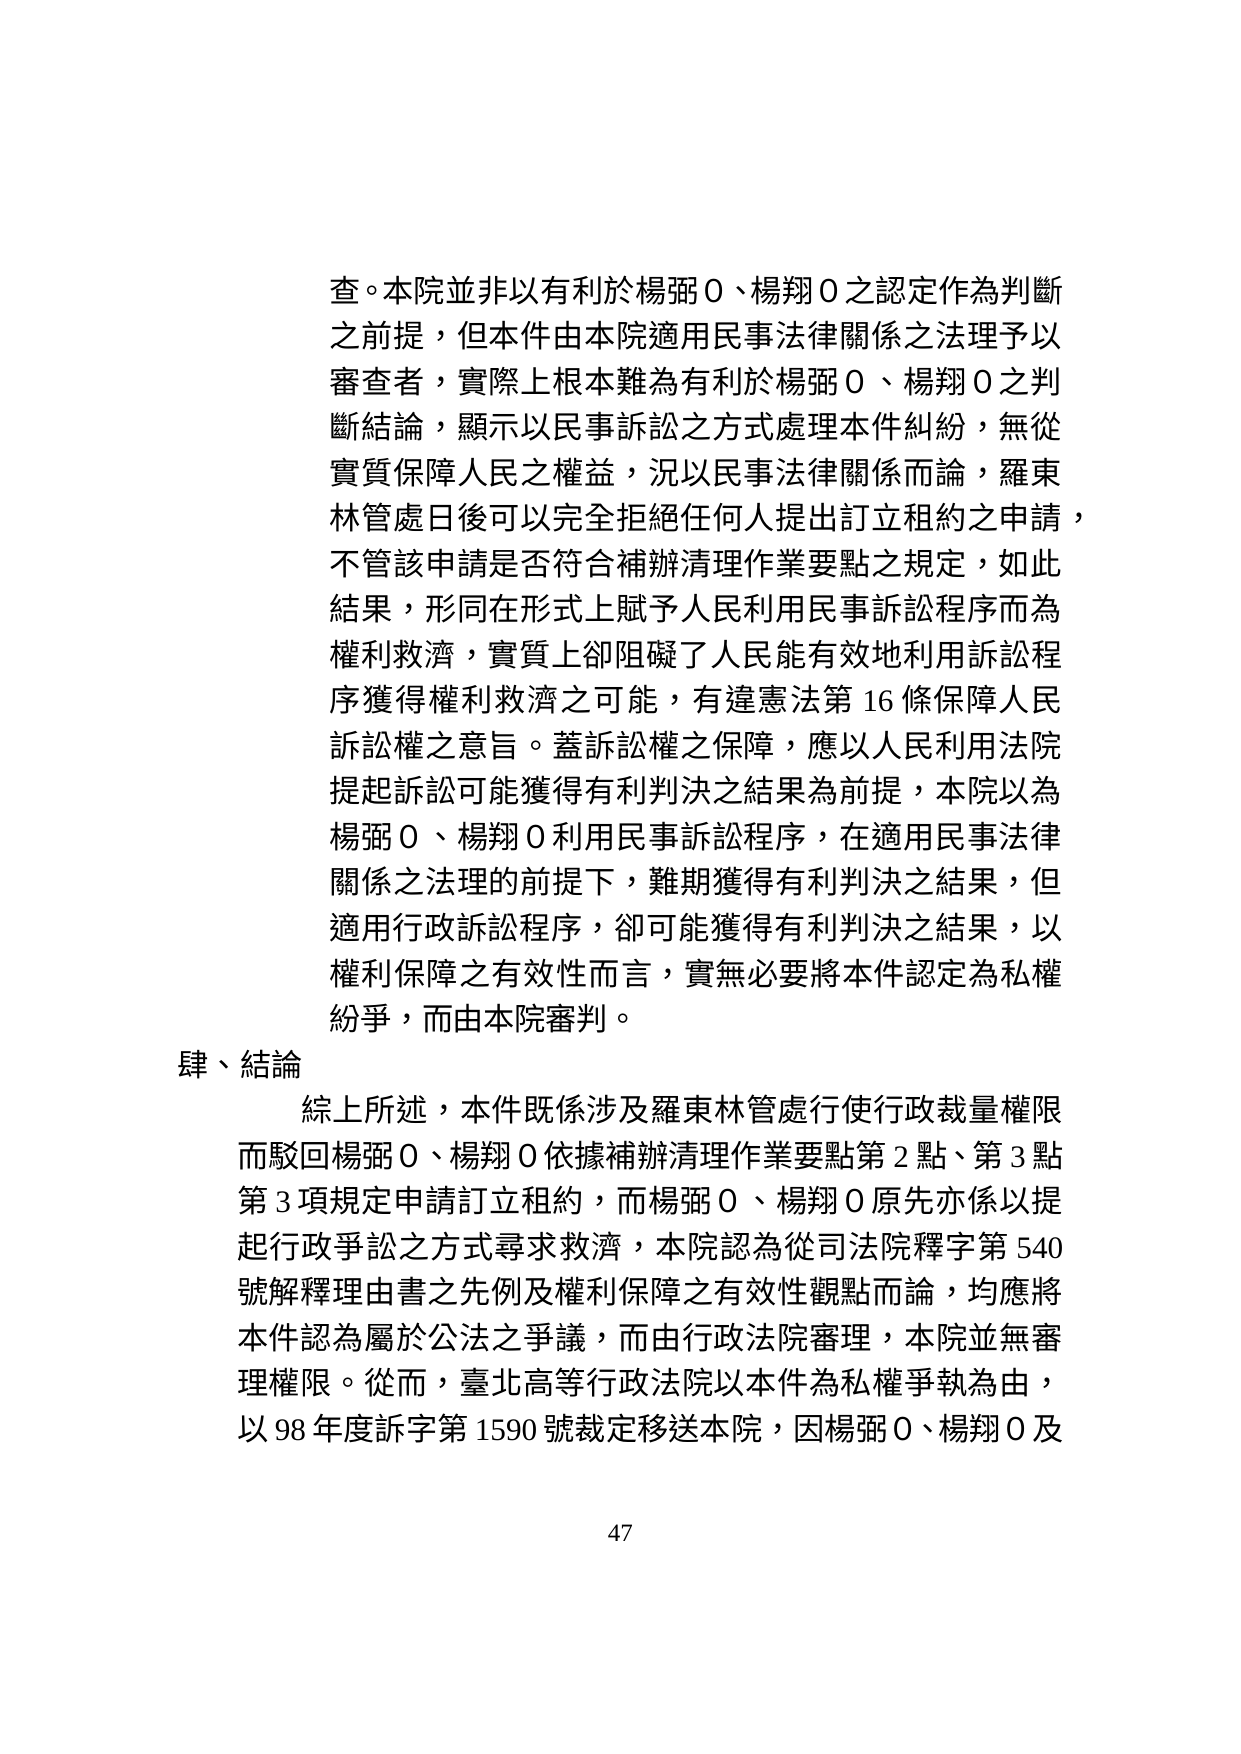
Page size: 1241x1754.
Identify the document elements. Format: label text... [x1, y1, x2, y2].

text 肆、結論 [177, 1040, 1063, 1085]
text 綜上所述，本件既係涉及羅東林管處行使行政裁量權限而駁回楊弼０、楊翔０依據補辦清理作業要點第2 點、第3點第3項規定申請訂立租約，而楊弼０、楊翔０原先亦係以提起行政爭訟之方式尋求救濟，本院認為從司法院釋字第540號解釋理由書之先例及權利保障之有效性觀點而論，均應將本件認為屬於公法之爭議，而由行政法院審理，本院並無審理權限。從而，臺北高等行政法院以本件為私權爭執為由，以98年度訴字第1590號裁定移送本院，因楊弼０、楊翔０及羅東林管處均未抗告而確定在案，與本院前述見解發生歧異，為此依照民事訴訟法第182條之1第1項規定，裁定停止本件訴訟，並聲請 鈞院大法官為統一解釋。 [237, 1085, 1063, 1449]
text （二）如由普通法院適用民事法律關係之法理審查本件者，由於民事法律關係是以「契約自由」為原則，當事人是否訂立契約，均由當事人本於自由意志而為意思表示一致後合意成立，例外如法律有明文規定者，包括郵政法第19條、電業法第57條、自來水法第61條、醫師法第21條、藥師法第12條、助產人員法第29條等規定，因涉及人民之生活基本需求及生命、健康等事項，故由立法者明定提供者如無正當理由不得拒絕訂約，屬於強制訂約之特別規定，提供者始負有訂立契約之義務，否則法院無從強制當事人訂約。本件如以民事法律關係之法理而論，除非認定補辦清理作業要點第2點、第3點第3項規定，性質上屬於強制訂約之法律規定，始能違反羅東林管處之意思表示而承認得訂立租約。然而，強令一方當事人負有強制訂約之法律上義務，涉及限制人民權利義務之行使，就憲法財產權保障之角度而言，應限於有「法律保留」之情形，始得為之，且強制訂約對於「契約自由」原則既屬構成例外之情形，依例外情形從嚴解釋之法學方法論，在一般狀態下，由普通法院審查本件申請訂約之糾紛，客觀上實難認定補辦清理作業要點第2點、第3點第3項規定屬於具有法律位階或相當於授權命令位階效力之強制訂約規範，而可能為有利於楊弼０、楊翔０之判斷。要言之，由普通法院審理本件者，不論楊弼０、楊翔０之申請是否符合補辦清理作業要點之規定，只要羅東林管處拒絕訂約，普通法院將無從有效進行司法審查。本院並非以有利於楊弼０、楊翔０之認定作為判斷之前提，但本件由本院適用民事法律關係之法理予以審查者，實際上根本難為有利於楊弼０、楊翔０之判斷結論，顯示以民事訴訟之方式處理本件糾紛，無從實質保障人民之權益，況以民事法律關係而論，羅東林管處日後可以完全拒絕任何人提出訂立租約之申請，不管該申請是否符合補辦清理作業要點之規定，如此結果，形同在形式上賦予人民利用民事訴訟程序而為權利救濟，實質上卻阻礙了人民能有效地利用訴訟程序獲得權利救濟之可能，有違憲法第16條保障人民訴訟權之意旨。蓋訴訟權之保障，應以人民利用法院提起訴訟可能獲得有利判決之結果為前提，本院以為楊弼０、楊翔０利用民事訴訟程序，在適用民事法律關係之法理的前提下，難期獲得有利判決之結果，但適用行政訴訟程序，卻可能獲得有利判決之結果，以權利保障之有效性而言，實無必要將本件認定為私權紛爭，而由本院審判。 [236, 266, 1063, 1040]
